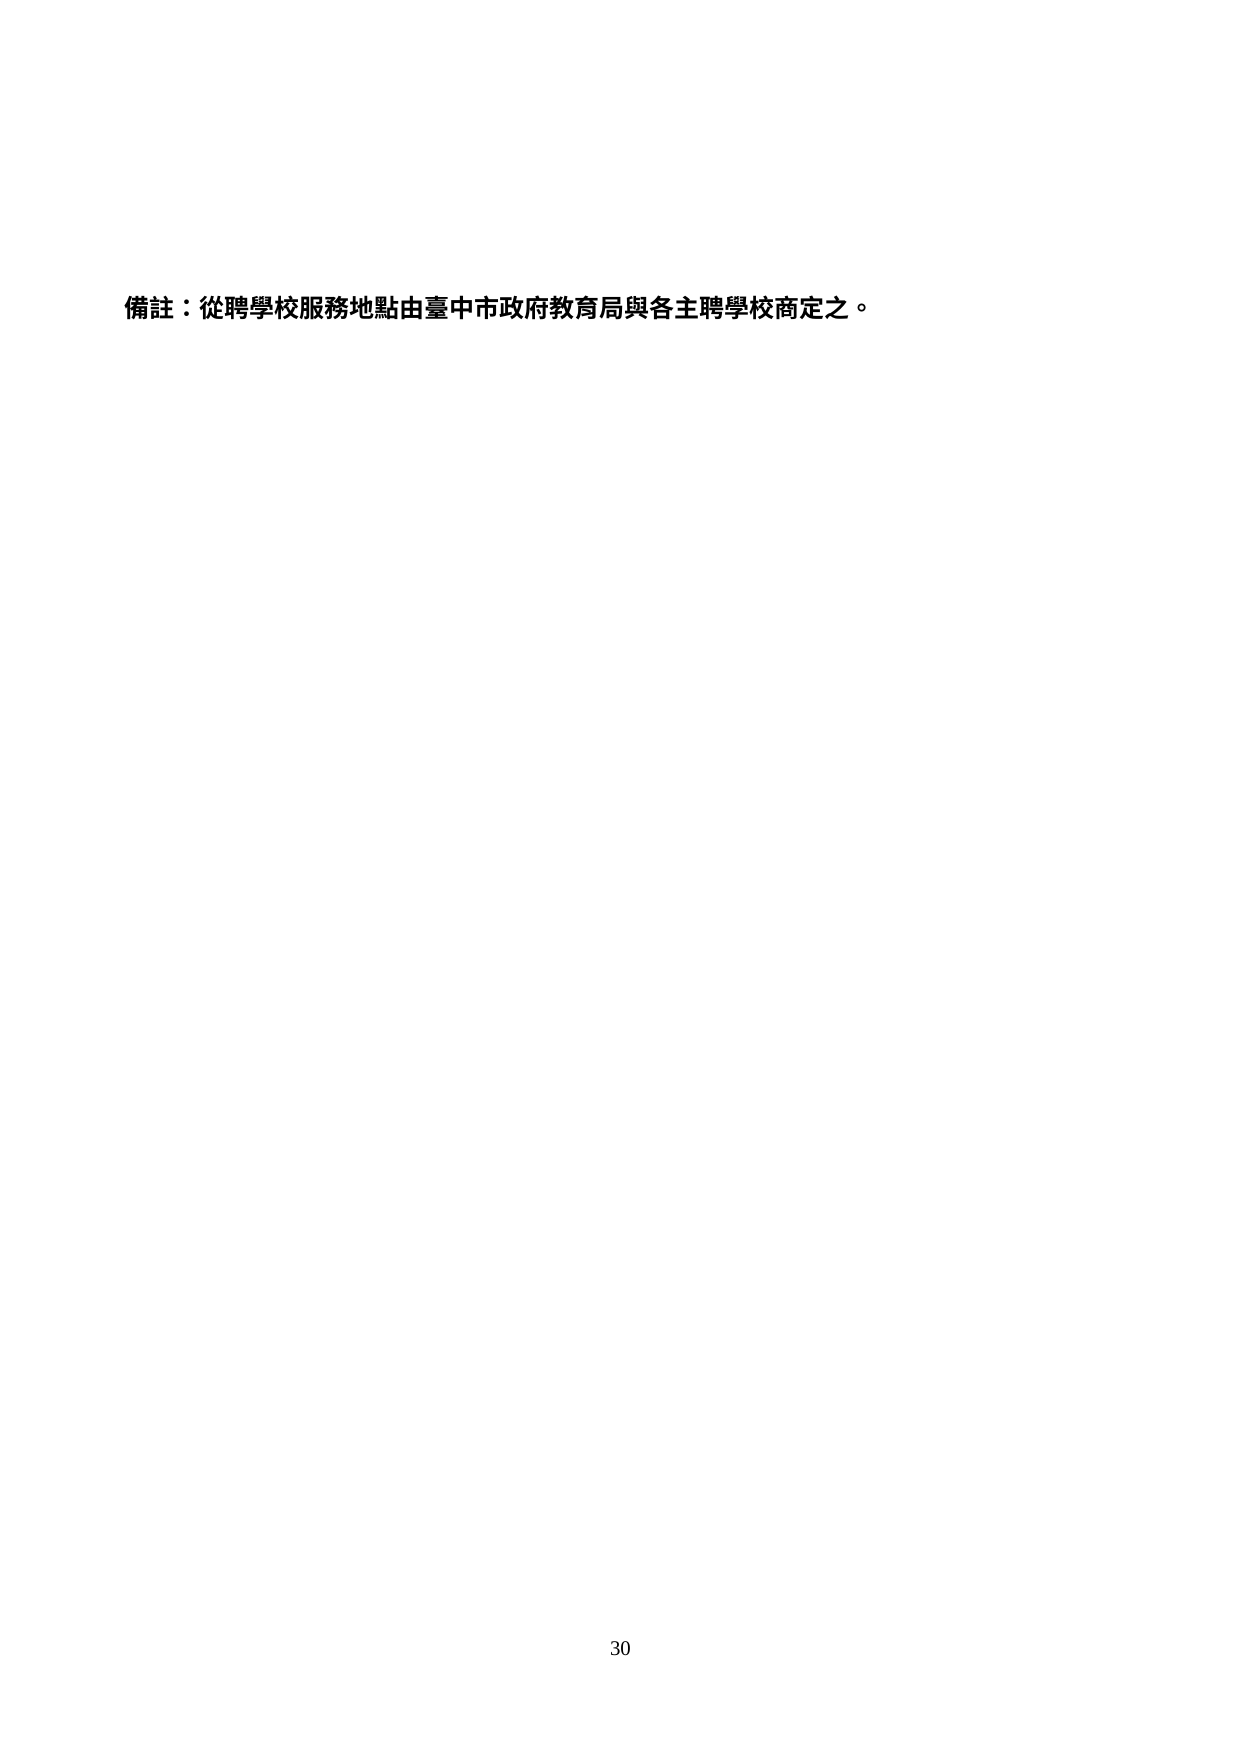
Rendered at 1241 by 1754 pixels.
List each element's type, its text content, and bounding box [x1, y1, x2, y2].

text 備註：從聘學校服務地點由臺中市政府教育局與各主聘學校商定之。 [99, 264, 1166, 327]
